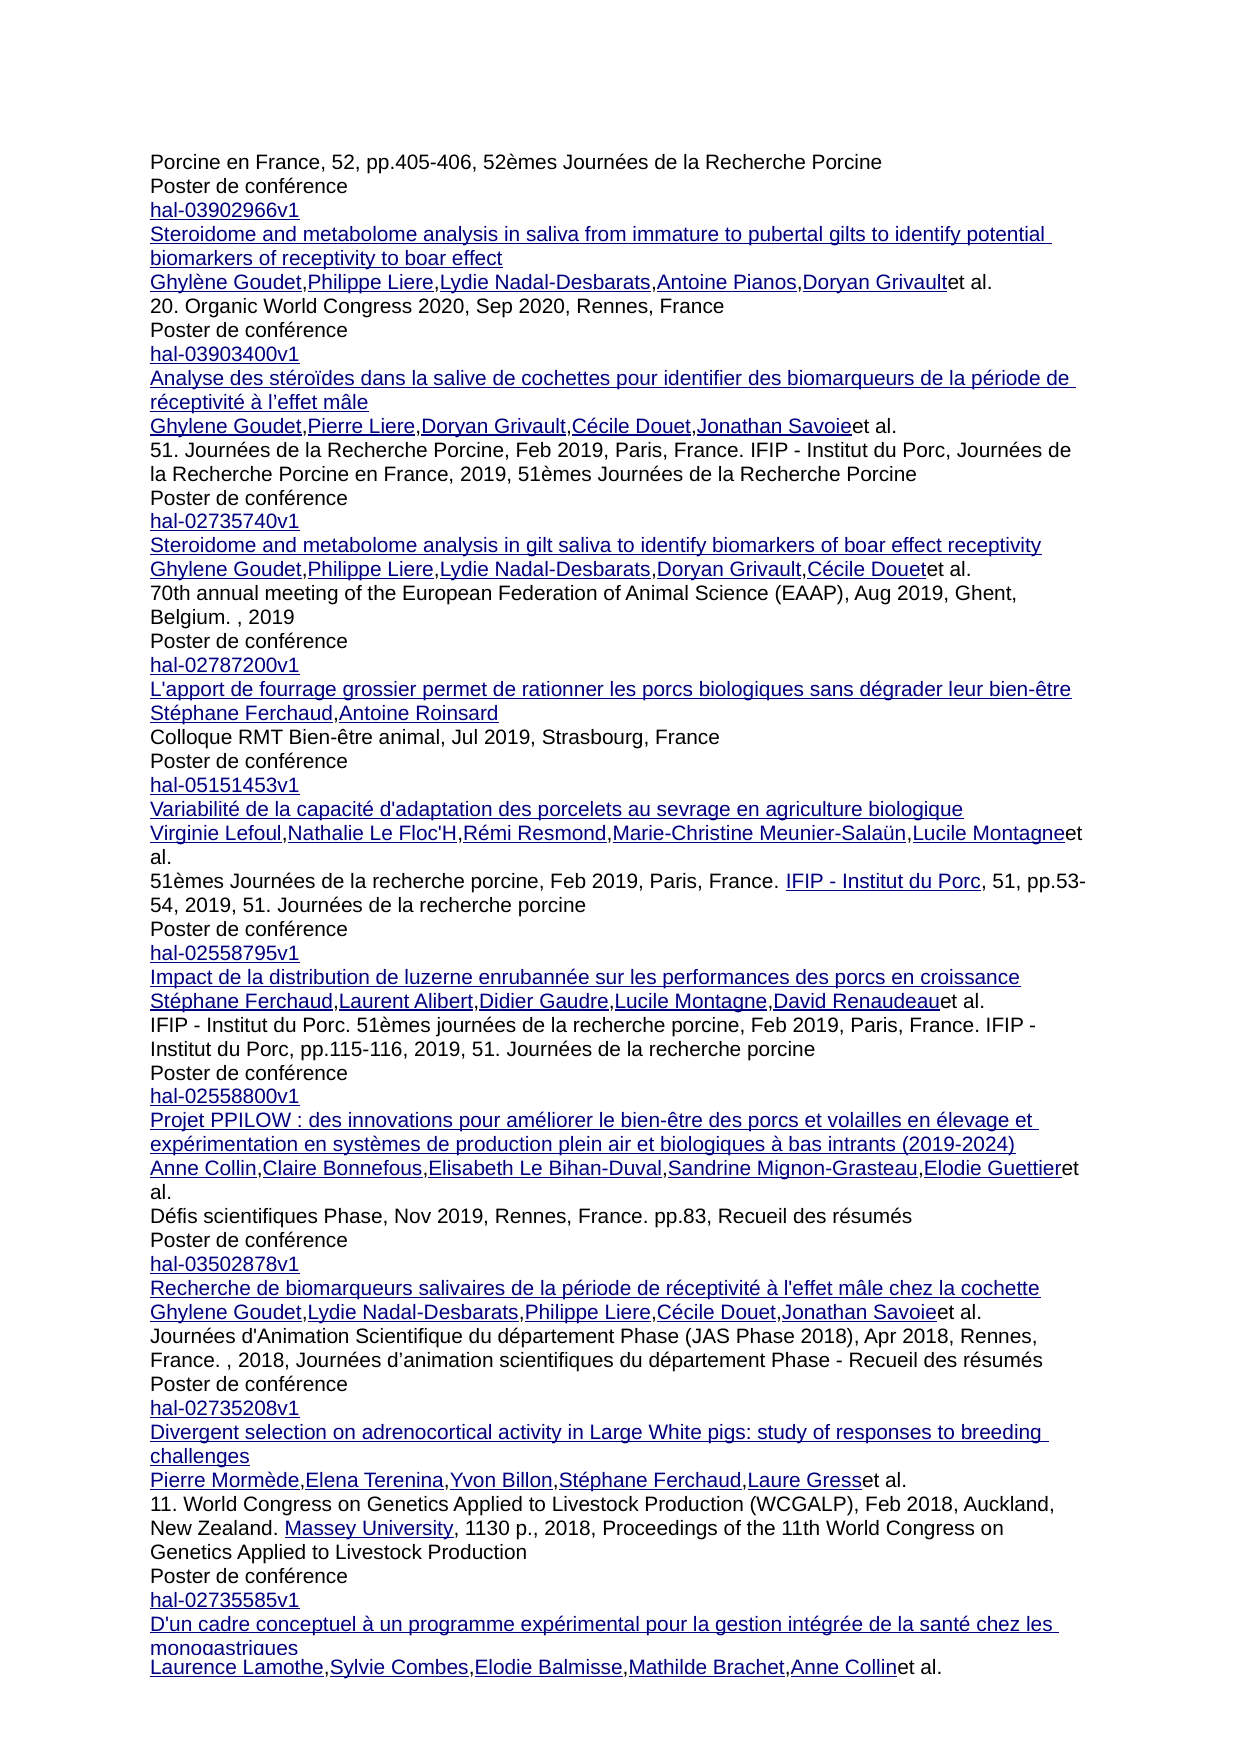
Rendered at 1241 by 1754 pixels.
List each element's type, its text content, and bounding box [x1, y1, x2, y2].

table_cell Recherche de biomarqueurs salivaires de la période de réceptivité à l'effet mâle chez la cochette Ghylene Goudet,Lydie Nadal-Desbarats,Philippe Liere,Cécile Douet,Jonathan Savoieet al. Journées d'Animation Scientifique du département Phase (JAS Phase 2018), Apr 2018, Rennes, France. , 2018, Journées d’animation scientifiques du département Phase - Recueil des résumés Poster de conférence hal-02735208v1 [150, 1276, 1090, 1420]
table_cell Steroidome and metabolome analysis in gilt saliva to identify biomarkers of boar effect receptivity Ghylene Goudet,Philippe Liere,Lydie Nadal-Desbarats,Doryan Grivault,Cécile Douetet al. 70th annual meeting of the European Federation of Animal Science (EAAP), Aug 2019, Ghent, Belgium. , 2019 Poster de conférence hal-02787200v1 [150, 533, 1090, 677]
table_cell Variabilité de la capacité d'adaptation des porcelets au sevrage en agriculture biologique Virginie Lefoul,Nathalie Le Floc'H,Rémi Resmond,Marie-Christine Meunier-Salaün,Lucile Montagneet al. 51èmes Journées de la recherche porcine, Feb 2019, Paris, France. IFIP - Institut du Porc, 51, pp.53-54, 2019, 51. Journées de la recherche porcine Poster de conférence hal-02558795v1 [150, 797, 1090, 964]
table_cell Steroidome and metabolome analysis in saliva from immature to pubertal gilts to identify potential biomarkers of receptivity to boar effect Ghylène Goudet,Philippe Liere,Lydie Nadal-Desbarats,Antoine Pianos,Doryan Grivaultet al. 20. Organic World Congress 2020, Sep 2020, Rennes, France Poster de conférence hal-03903400v1 [150, 222, 1090, 366]
table_cell Analyse des stéroïdes dans la salive de cochettes pour identifier des biomarqueurs de la période de réceptivité à l’effet mâle Ghylene Goudet,Pierre Liere,Doryan Grivault,Cécile Douet,Jonathan Savoieet al. 51. Journées de la Recherche Porcine, Feb 2019, Paris, France. IFIP - Institut du Porc, Journées de la Recherche Porcine en France, 2019, 51èmes Journées de la Recherche Porcine Poster de conférence hal-02735740v1 [150, 366, 1090, 533]
table_cell Projet PPILOW : des innovations pour améliorer le bien-être des porcs et volailles en élevage et expérimentation en systèmes de production plein air et biologiques à bas intrants (2019-2024) Anne Collin,Claire Bonnefous,Elisabeth Le Bihan-Duval,Sandrine Mignon-Grasteau,Elodie Guettieret al. Défis scientifiques Phase, Nov 2019, Rennes, France. pp.83, Recueil des résumés Poster de conférence hal-03502878v1 [150, 1108, 1090, 1276]
table_cell Divergent selection on adrenocortical activity in Large White pigs: study of responses to breeding challenges Pierre Mormède,Elena Terenina,Yvon Billon,Stéphane Ferchaud,Laure Gresset al. 11. World Congress on Genetics Applied to Livestock Production (WCGALP), Feb 2018, Auckland, New Zealand. Massey University, 1130 p., 2018, Proceedings of the 11th World Congress on Genetics Applied to Livestock Production Poster de conférence hal-02735585v1 [150, 1420, 1090, 1611]
table_cell Impact de la distribution de luzerne enrubannée sur les performances des porcs en croissance Stéphane Ferchaud,Laurent Alibert,Didier Gaudre,Lucile Montagne,David Renaudeauet al. IFIP - Institut du Porc. 51èmes journées de la recherche porcine, Feb 2019, Paris, France. IFIP - Institut du Porc, pp.115-116, 2019, 51. Journées de la recherche porcine Poster de conférence hal-02558800v1 [150, 965, 1090, 1108]
table_cell Porcine en France, 52, pp.405-406, 52èmes Journées de la Recherche Porcine Poster de conférence hal-03902966v1 [150, 150, 1090, 222]
table_cell D'un cadre conceptuel à un programme expérimental pour la gestion intégrée de la santé chez les monogastriques Laurence Lamothe,Sylvie Combes,Elodie Balmisse,Mathilde Brachet,Anne Collinet al. [150, 1611, 1090, 1679]
table_cell L'apport de fourrage grossier permet de rationner les porcs biologiques sans dégrader leur bien-être Stéphane Ferchaud,Antoine Roinsard Colloque RMT Bien-être animal, Jul 2019, Strasbourg, France Poster de conférence hal-05151453v1 [150, 677, 1090, 797]
